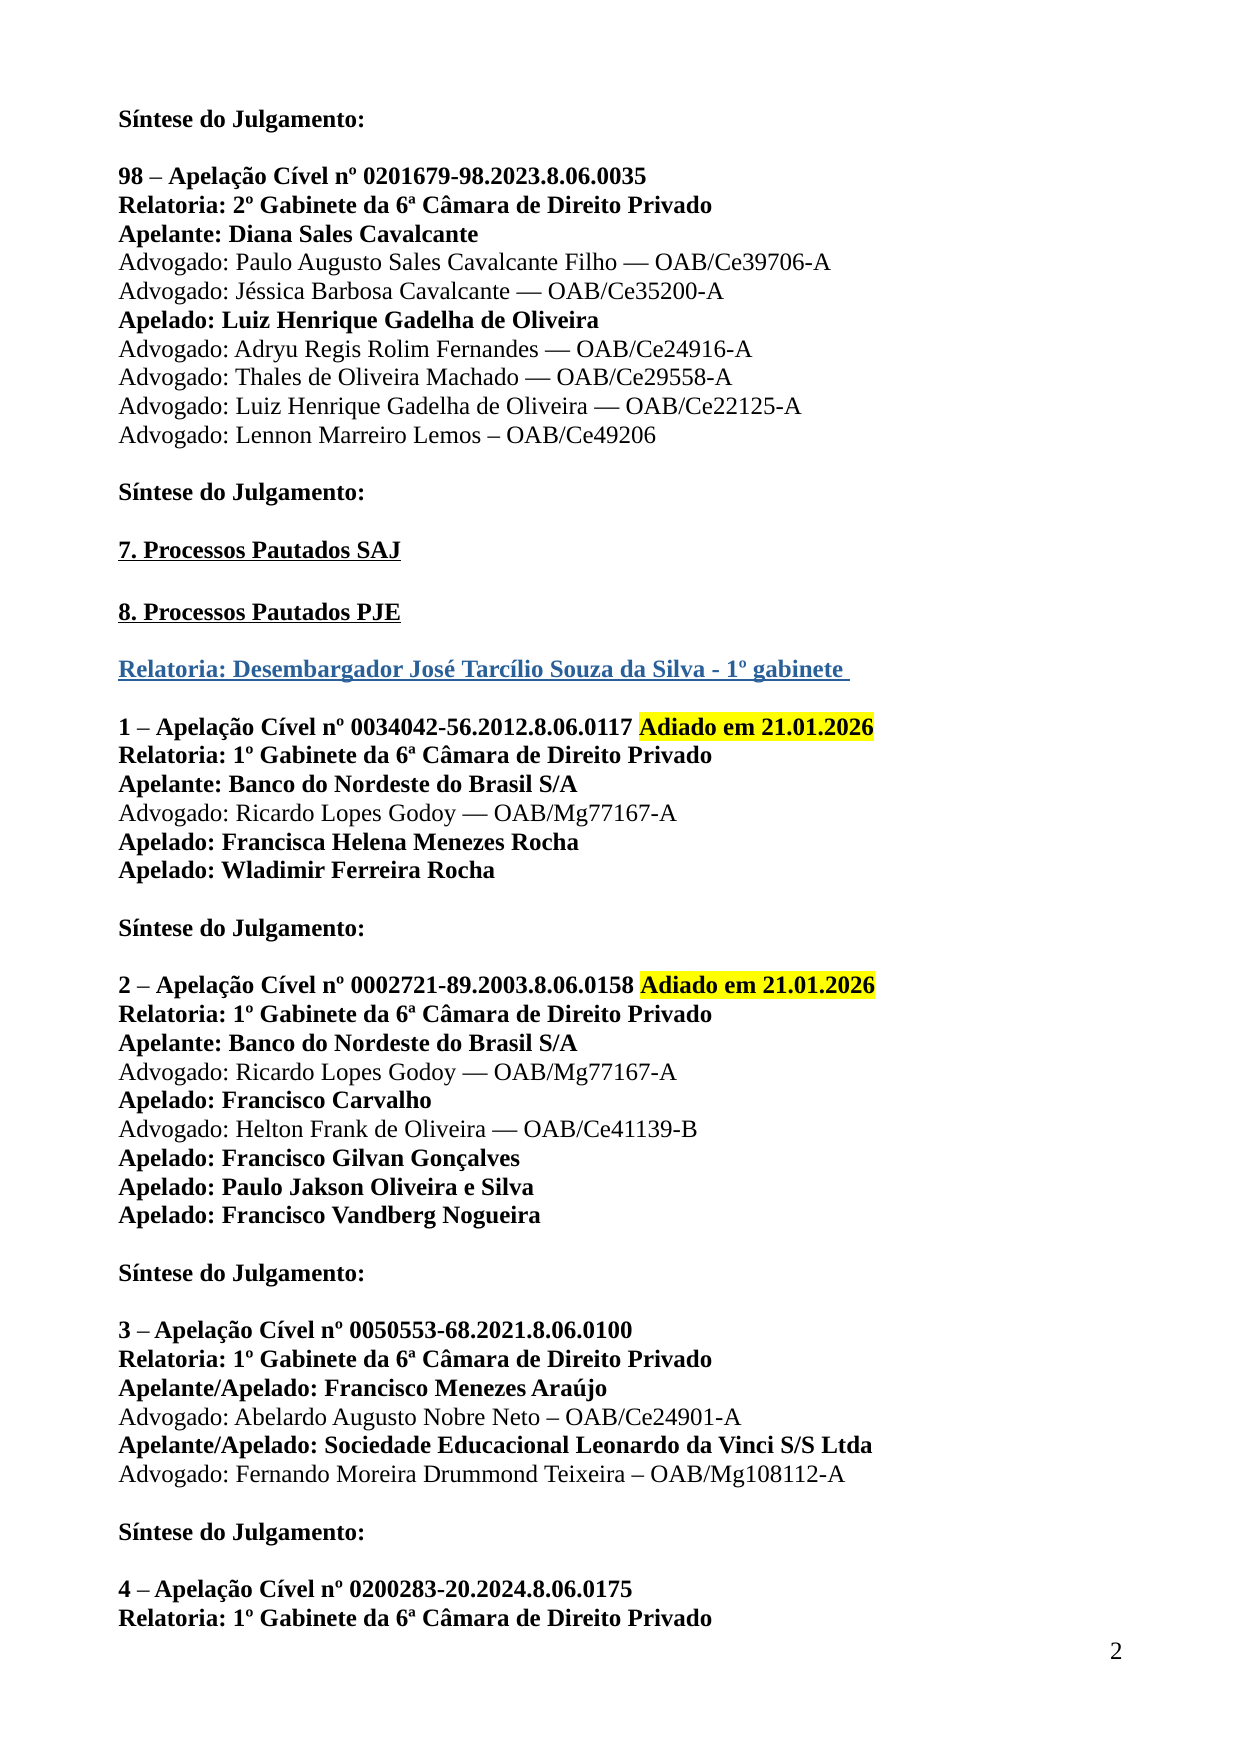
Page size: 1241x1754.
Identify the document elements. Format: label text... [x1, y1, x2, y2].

text 1 – Apelação Cível nº 0034042-56.2012.8.06.0117 Adiado em 21.01.2026 Relatoria: 1º Gabinete da 6ª Câmara de Direito Privado Apelante: Banco do Nordeste do Brasil S/A Advogado: Ricardo Lopes Godoy — OAB/Mg77167-A Apelado: Francisca Helena Menezes Rocha Apelado: Wladimir Ferreira Rocha [118, 712, 1122, 884]
text Síntese do Julgamento: [118, 104, 1122, 132]
text Síntese do Julgamento: 2 – Apelação Cível nº 0002721-89.2003.8.06.0158 Adiado em 21.01.2026 Relatoria: 1º Gabinete da 6ª Câmara de Direito Privado Apelante: Banco do Nordeste do Brasil S/A Advogado: Ricardo Lopes Godoy — OAB/Mg77167-A Apelado: Francisco Carvalho Advogado: Helton Frank de Oliveira — OAB/Ce41139-B Apelado: Francisco Gilvan Gonçalves Apelado: Paulo Jakson Oliveira e Silva Apelado: Francisco Vandberg Nogueira [118, 884, 1122, 1229]
text Síntese do Julgamento: 4 – Apelação Cível nº 0200283-20.2024.8.06.0175 Relatoria: 1º Gabinete da 6ª Câmara de Direito Privado [118, 1488, 1122, 1632]
text 98 – Apelação Cível nº 0201679-98.2023.8.06.0035 Relatoria: 2º Gabinete da 6ª Câmara de Direito Privado Apelante: Diana Sales Cavalcante Advogado: Paulo Augusto Sales Cavalcante Filho — OAB/Ce39706-A Advogado: Jéssica Barbosa Cavalcante — OAB/Ce35200-A Apelado: Luiz Henrique Gadelha de Oliveira Advogado: Adryu Regis Rolim Fernandes — OAB/Ce24916-A Advogado: Thales de Oliveira Machado — OAB/Ce29558-A Advogado: Luiz Henrique Gadelha de Oliveira — OAB/Ce22125-A Advogado: Lennon Marreiro Lemos – OAB/Ce49206 [118, 161, 1122, 449]
text 8. Processos Pautados PJE [118, 597, 1122, 626]
text 3 – Apelação Cível nº 0050553-68.2021.8.06.0100 Relatoria: 1º Gabinete da 6ª Câmara de Direito Privado Apelante/Apelado: Francisco Menezes Araújo Advogado: Abelardo Augusto Nobre Neto – OAB/Ce24901-A Apelante/Apelado: Sociedade Educacional Leonardo da Vinci S/S Ltda Advogado: Fernando Moreira Drummond Teixeira – OAB/Mg108112-A [118, 1316, 1122, 1488]
text 7. Processos Pautados SAJ [118, 535, 1122, 564]
text Síntese do Julgamento: [118, 1229, 1122, 1316]
text Relatoria: Desembargador José Tarcílio Souza da Silva - 1º gabinete [118, 654, 1122, 683]
text Síntese do Julgamento: [118, 449, 1122, 535]
